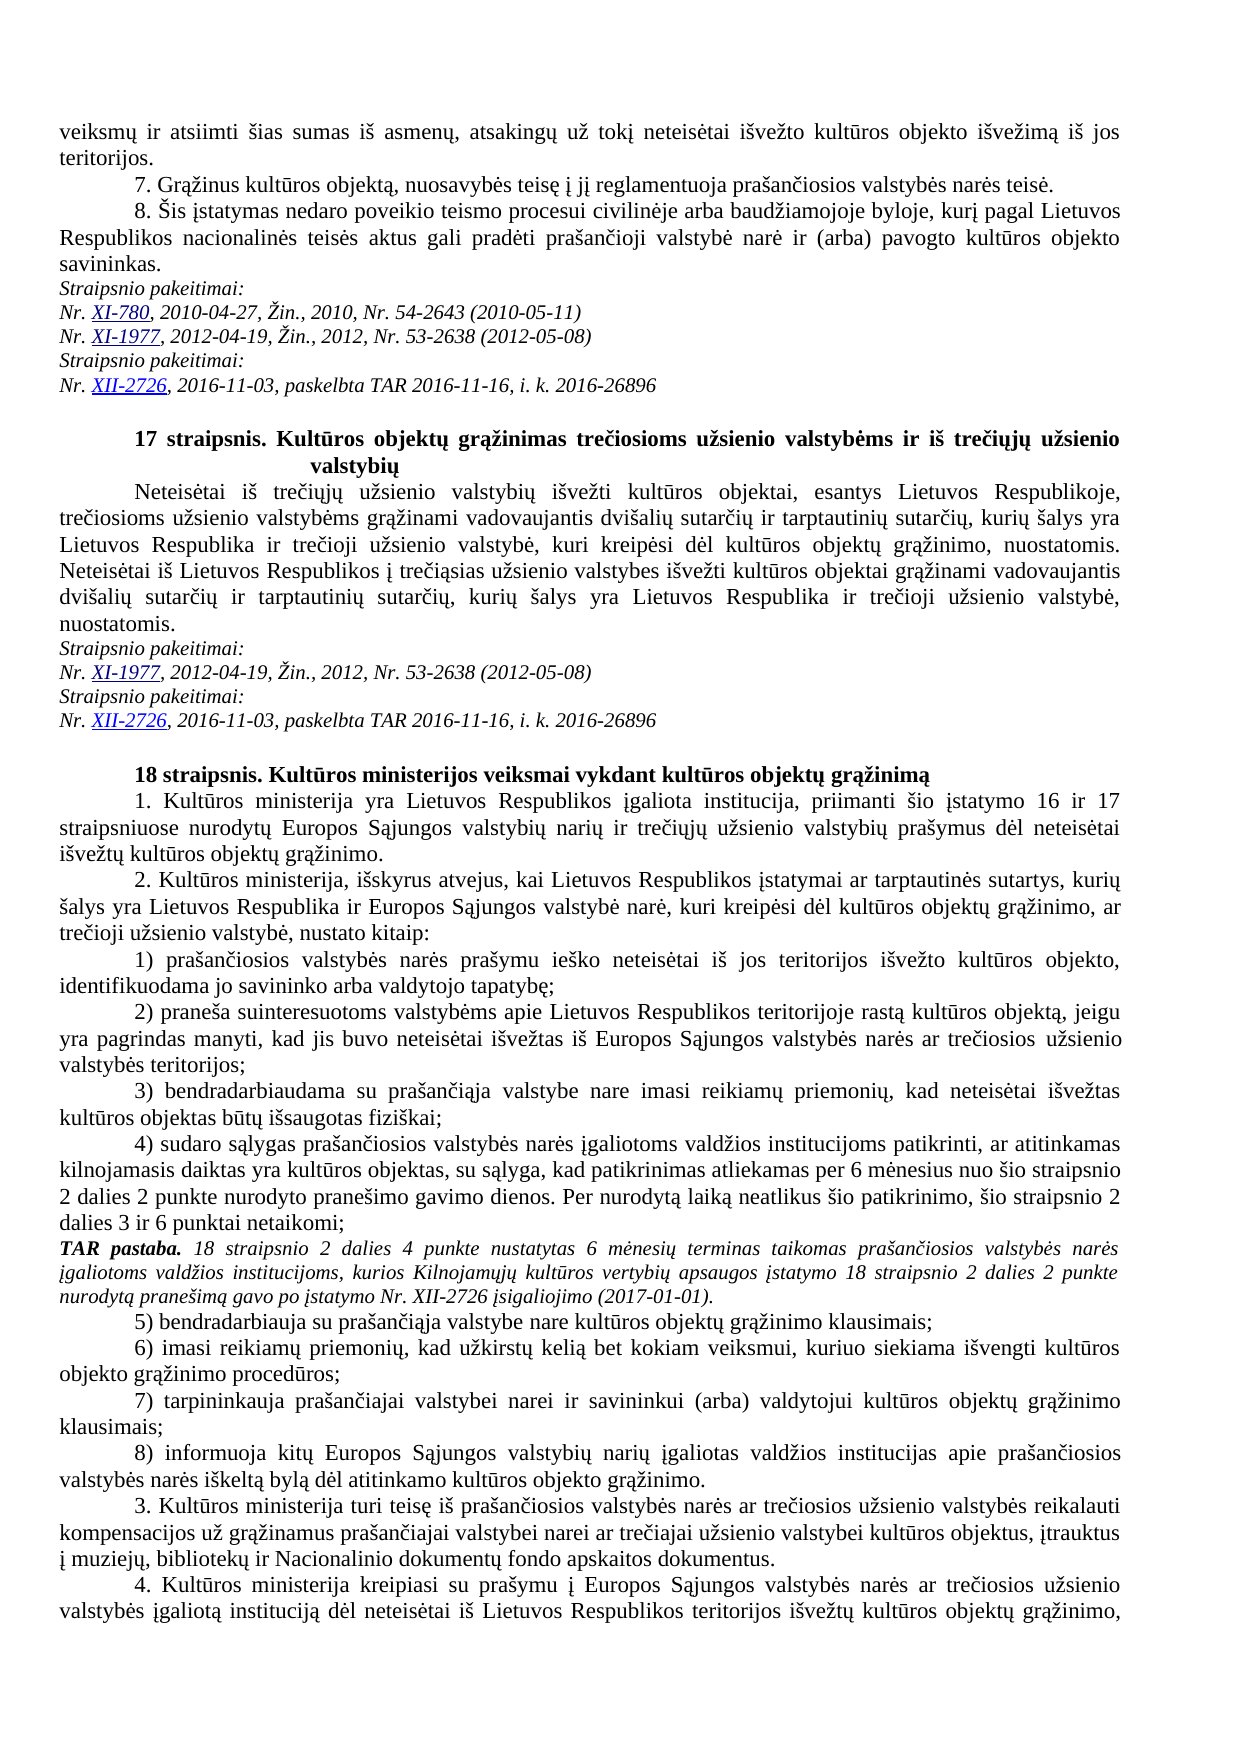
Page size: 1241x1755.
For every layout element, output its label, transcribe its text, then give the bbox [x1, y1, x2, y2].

text 18 straipsnis. Kultūros ministerijos veiksmai vykdant kultūros objektų grąžinimą [59, 761, 1122, 787]
text Straipsnio pakeitimai: [59, 636, 1122, 660]
text Nr. XI-780, 2010-04-27, Žin., 2010, Nr. 54-2643 (2010-05-11) [59, 300, 1122, 324]
text 1. Kultūros ministerija yra Lietuvos Respublikos įgaliota institucija, priimanti šio įstatymo 16 ir 17 straipsniuose nurodytų Europos Sąjungos valstybių narių ir trečiųjų užsienio valstybių prašymus dėl neteisėtai išvežtų kultūros objektų grąžinimo. [59, 787, 1122, 867]
text Neteisėtai iš trečiųjų užsienio valstybių išvežti kultūros objektai, esantys Lietuvos Respublikoje, trečiosioms užsienio valstybėms grąžinami vadovaujantis dvišalių sutarčių ir tarptautinių sutarčių, kurių šalys yra Lietuvos Respublika ir trečioji užsienio valstybė, kuri kreipėsi dėl kultūros objektų grąžinimo, nuostatomis. Neteisėtai iš Lietuvos Respublikos į trečiąsias užsienio valstybes išvežti kultūros objektai grąžinami vadovaujantis dvišalių sutarčių ir tarptautinių sutarčių, kurių šalys yra Lietuvos Respublika ir trečioji užsienio valstybė, nuostatomis. [59, 478, 1122, 636]
text 4. Kultūros ministerija kreipiasi su prašymu į Europos Sąjungos valstybės narės ar trečiosios užsienio valstybės įgaliotą instituciją dėl neteisėtai iš Lietuvos Respublikos teritorijos išvežtų kultūros objektų grąžinimo, [59, 1571, 1122, 1624]
text TAR pastaba. 18 straipsnio 2 dalies 4 punkte nustatytas 6 mėnesių terminas taikomas prašančiosios valstybės narės įgaliotoms valdžios institucijoms, kurios Kilnojamųjų kultūros vertybių apsaugos įstatymo 18 straipsnio 2 dalies 2 punkte nurodytą pranešimą gavo po įstatymo Nr. XII-2726 įsigaliojimo (2017-01-01). [59, 1236, 1122, 1308]
text 17 straipsnis. Kultūros objektų grąžinimas trečiosioms užsienio valstybėms ir iš trečiųjų užsienio valstybių [134, 425, 1122, 478]
text 2) praneša suinteresuotoms valstybėms apie Lietuvos Respublikos teritorijoje rastą kultūros objektą, jeigu yra pagrindas manyti, kad jis buvo neteisėtai išvežtas iš Europos Sąjungos valstybės narės ar trečiosios užsienio valstybės teritorijos; [59, 998, 1122, 1077]
text 8) informuoja kitų Europos Sąjungos valstybių narių įgaliotas valdžios institucijas apie prašančiosios valstybės narės iškeltą bylą dėl atitinkamo kultūros objekto grąžinimo. [59, 1439, 1122, 1492]
text Nr. XII-2726, 2016-11-03, paskelbta TAR 2016-11-16, i. k. 2016-26896 [59, 708, 1122, 732]
text 3) bendradarbiaudama su prašančiąja valstybe nare imasi reikiamų priemonių, kad neteisėtai išvežtas kultūros objektas būtų išsaugotas fiziškai; [59, 1077, 1122, 1130]
text 4) sudaro sąlygas prašančiosios valstybės narės įgaliotoms valdžios institucijoms patikrinti, ar atitinkamas kilnojamasis daiktas yra kultūros objektas, su sąlyga, kad patikrinimas atliekamas per 6 mėnesius nuo šio straipsnio 2 dalies 2 punkte nurodyto pranešimo gavimo dienos. Per nurodytą laiką neatlikus šio patikrinimo, šio straipsnio 2 dalies 3 ir 6 punktai netaikomi; [59, 1130, 1122, 1236]
text Straipsnio pakeitimai: [59, 684, 1122, 708]
text 7. Grąžinus kultūros objektą, nuosavybės teisę į jį reglamentuoja prašančiosios valstybės narės teisė. [59, 171, 1122, 197]
text 1) prašančiosios valstybės narės prašymu ieško neteisėtai iš jos teritorijos išvežto kultūros objekto, identifikuodama jo savininko arba valdytojo tapatybę; [59, 946, 1122, 998]
text Nr. XII-2726, 2016-11-03, paskelbta TAR 2016-11-16, i. k. 2016-26896 [59, 372, 1122, 397]
text 3. Kultūros ministerija turi teisę iš prašančiosios valstybės narės ar trečiosios užsienio valstybės reikalauti kompensacijos už grąžinamus prašančiajai valstybei narei ar trečiajai užsienio valstybei kultūros objektus, įtrauktus į muziejų, bibliotekų ir Nacionalinio dokumentų fondo apskaitos dokumentus. [59, 1492, 1122, 1571]
text Nr. XI-1977, 2012-04-19, Žin., 2012, Nr. 53-2638 (2012-05-08) [59, 660, 1122, 684]
text Straipsnio pakeitimai: [59, 276, 1122, 300]
text 8. Šis įstatymas nedaro poveikio teismo procesui civilinėje arba baudžiamojoje byloje, kurį pagal Lietuvos Respublikos nacionalinės teisės aktus gali pradėti prašančioji valstybė narė ir (arba) pavogto kultūros objekto savininkas. [59, 197, 1122, 276]
text Nr. XI-1977, 2012-04-19, Žin., 2012, Nr. 53-2638 (2012-05-08) [59, 324, 1122, 348]
text veiksmų ir atsiimti šias sumas iš asmenų, atsakingų už tokį neteisėtai išvežto kultūros objekto išvežimą iš jos teritorijos. [59, 118, 1122, 171]
text Straipsnio pakeitimai: [59, 348, 1122, 372]
text 2. Kultūros ministerija, išskyrus atvejus, kai Lietuvos Respublikos įstatymai ar tarptautinės sutartys, kurių šalys yra Lietuvos Respublika ir Europos Sąjungos valstybė narė, kuri kreipėsi dėl kultūros objektų grąžinimo, ar trečioji užsienio valstybė, nustato kitaip: [59, 867, 1122, 946]
text 6) imasi reikiamų priemonių, kad užkirstų kelią bet kokiam veiksmui, kuriuo siekiama išvengti kultūros objekto grąžinimo procedūros; [59, 1334, 1122, 1387]
text 5) bendradarbiauja su prašančiąja valstybe nare kultūros objektų grąžinimo klausimais; [59, 1308, 1122, 1334]
text 7) tarpininkauja prašančiajai valstybei narei ir savininkui (arba) valdytojui kultūros objektų grąžinimo klausimais; [59, 1387, 1122, 1439]
